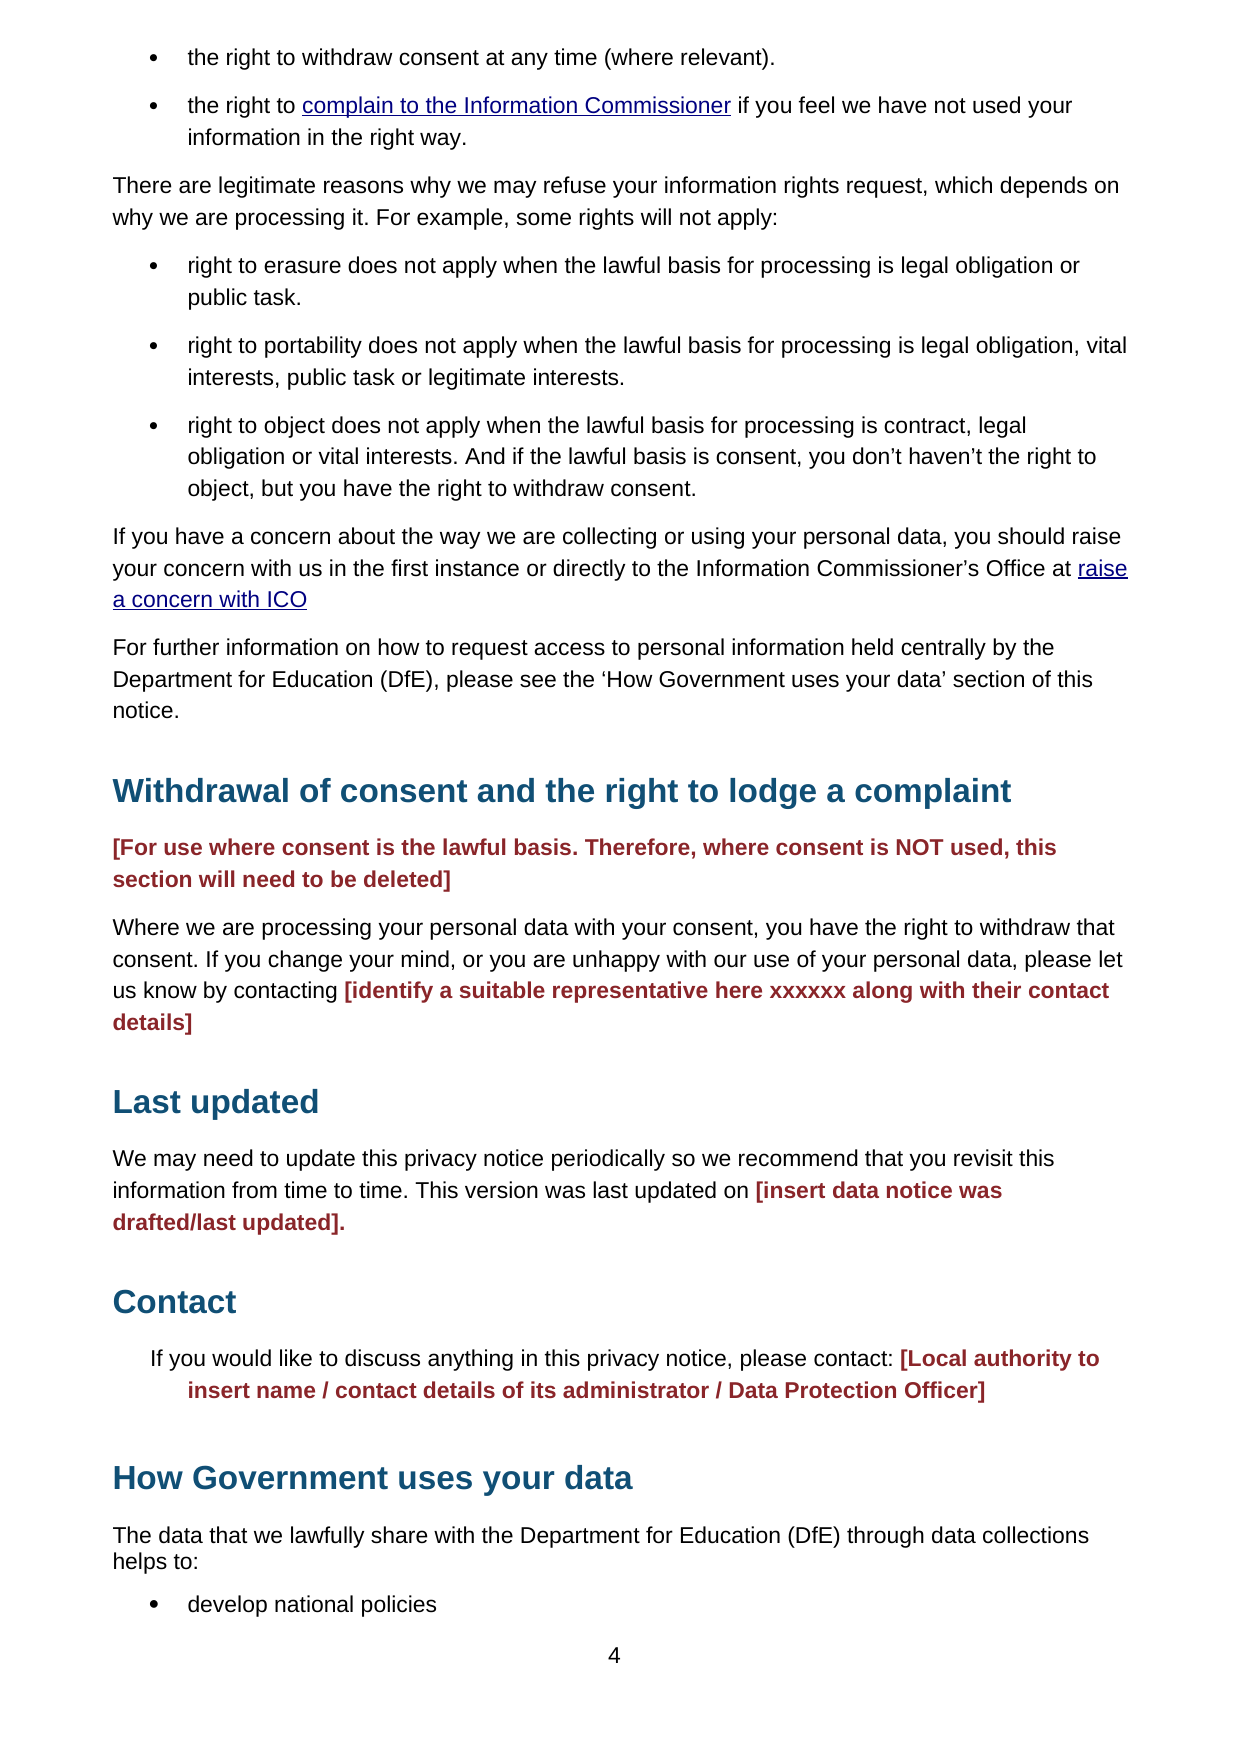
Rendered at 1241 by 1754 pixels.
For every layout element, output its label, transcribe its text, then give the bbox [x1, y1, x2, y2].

subtitle Last updated [112, 1082, 1128, 1120]
text We may need to update this privacy notice periodically so we recommend that you revisit this information from time to time. This version was last updated on [insert data notice was drafted/last updated]. [112, 1145, 1128, 1235]
subtitle Contact [112, 1282, 1128, 1320]
list develop national policies [150, 1591, 1128, 1617]
list the right to complain to the Information Commissioner if you feel we have not used your information in the right way. [150, 92, 1128, 150]
text [For use where consent is the lawful basis. Therefore, where consent is NOT used, this section will need to be deleted] [112, 834, 1128, 892]
list right to object does not apply when the lawful basis for processing is contract, legal obligation or vital interests. And if the lawful basis is consent, you don’t haven’t the right to object, but you have the right to withdraw consent. [150, 412, 1128, 501]
text There are legitimate reasons why we may refuse your information rights request, which depends on why we are processing it. For example, some rights will not apply: [112, 172, 1128, 230]
subtitle Withdrawal of consent and the right to lodge a complaint [112, 771, 1128, 809]
text For further information on how to request access to personal information held centrally by the Department for Education (DfE), please see the ‘How Government uses your data’ section of this notice. [112, 634, 1128, 724]
text Where we are processing your personal data with your consent, you have the right to withdraw that consent. If you change your mind, or you are unhappy with our use of your personal data, please let us know by contacting [identify a suitable representative here xxxxxx along with their contact details] [112, 914, 1128, 1035]
list If you would like to discuss anything in this privacy notice, please contact: [Local authority to insert name / contact details of its administrator / Data Protection Officer] [150, 1345, 1128, 1403]
text The data that we lawfully share with the Department for Education (DfE) through data collections helps to: [112, 1522, 1128, 1574]
text If you have a concern about the way we are collecting or using your personal data, you should raise your concern with us in the first instance or directly to the Information Commissioner’s Office at raise a concern with ICO [112, 523, 1128, 612]
subtitle How Government uses your data [112, 1458, 1128, 1497]
list right to portability does not apply when the lawful basis for processing is legal obligation, vital interests, public task or legitimate interests. [150, 332, 1128, 390]
list the right to withdraw consent at any time (where relevant). [150, 44, 1128, 71]
list right to erasure does not apply when the lawful basis for processing is legal obligation or public task. [150, 252, 1128, 310]
